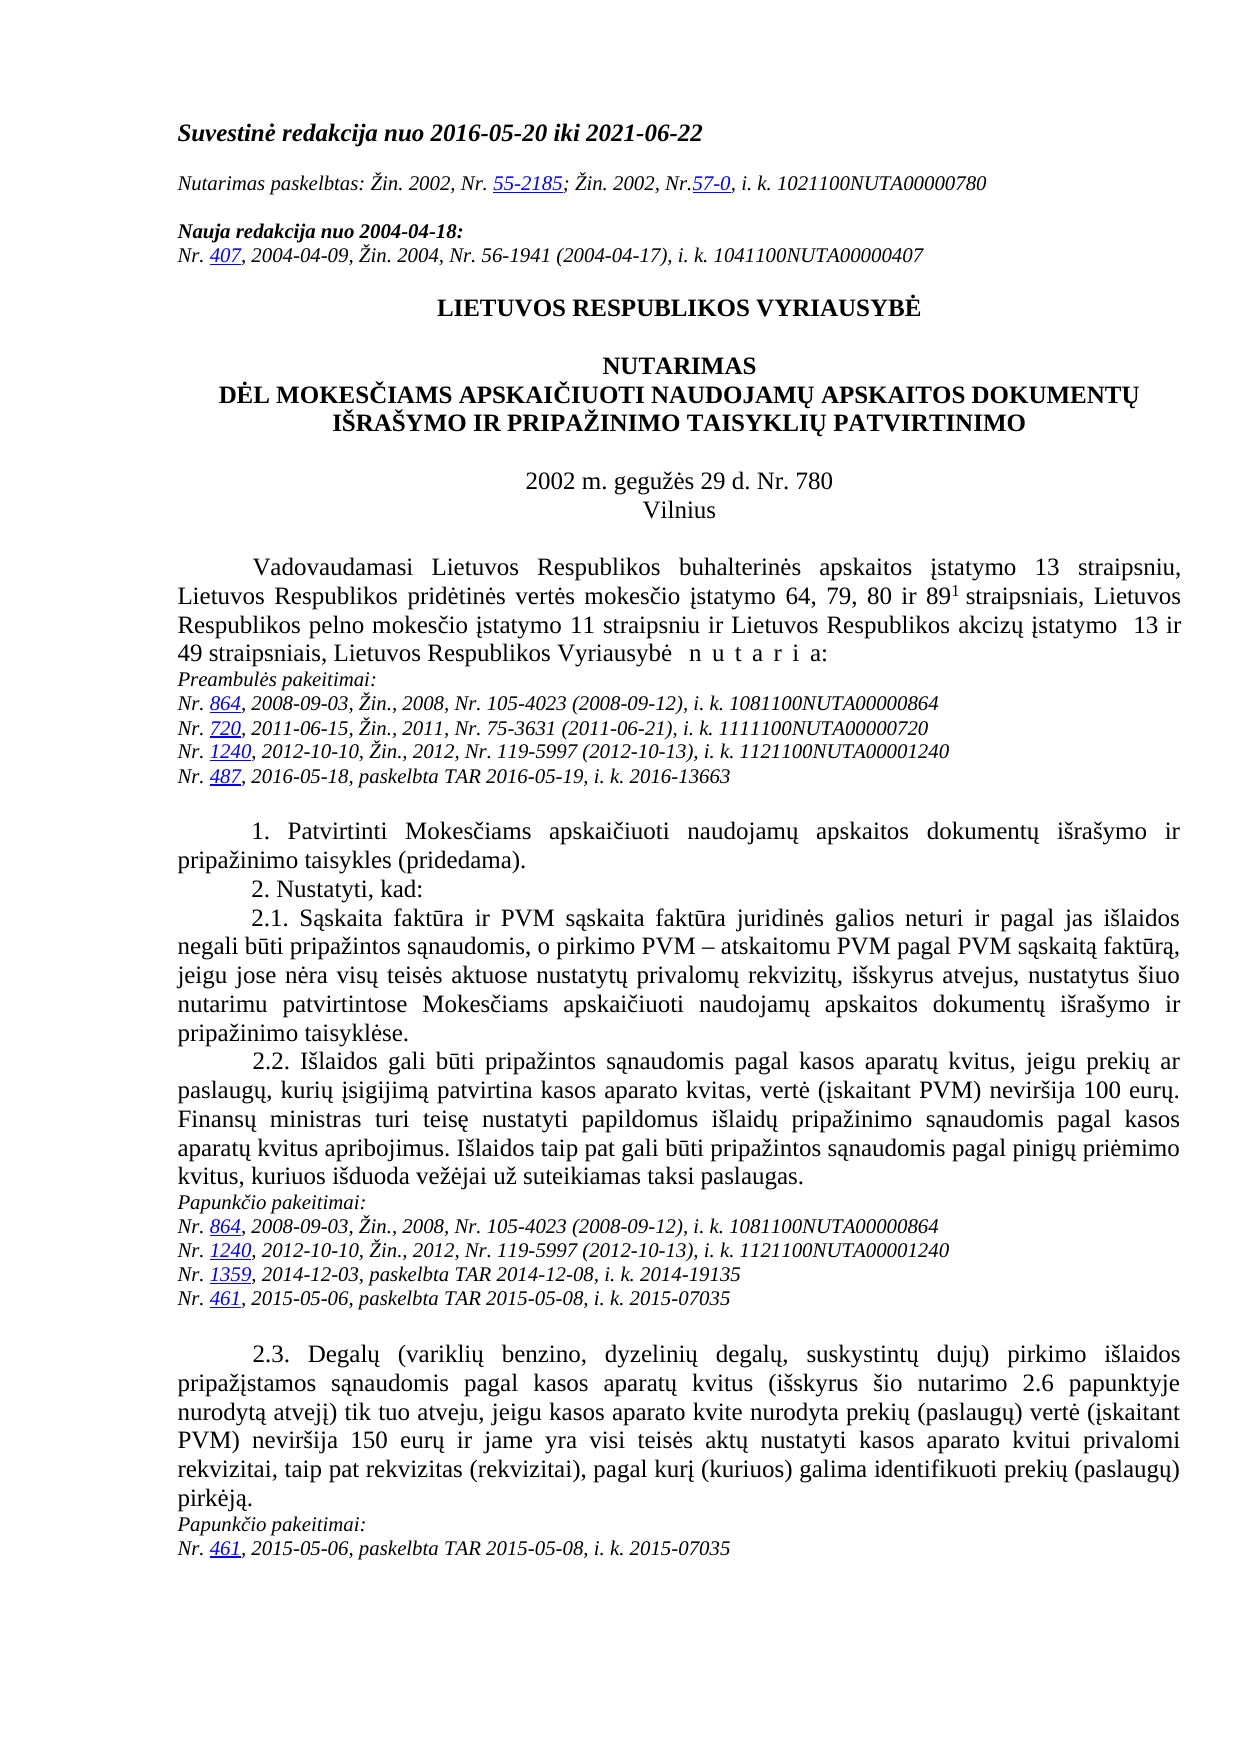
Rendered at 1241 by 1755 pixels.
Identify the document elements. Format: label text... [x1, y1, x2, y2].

text Nr. 487, 2016-05-18, paskelbta TAR 2016-05-19, i. k. 2016-13663 [177, 763, 1181, 788]
text Suvestinė redakcija nuo 2016-05-20 iki 2021-06-22 [177, 118, 1181, 147]
text 2.3. Degalų (variklių benzino, dyzelinių degalų, suskystintų dujų) pirkimo išlaidos pripažįstamos sąnaudomis pagal kasos aparatų kvitus (išskyrus šio nutarimo 2.6 papunktyje nurodytą atvejį) tik tuo atveju, jeigu kasos aparato kvite nurodyta prekių (paslaugų) vertė (įskaitant PVM) neviršija 150 eurų ir jame yra visi teisės aktų nustatyti kasos aparato kvitui privalomi rekvizitai, taip pat rekvizitas (rekvizitai), pagal kurį (kuriuos) galima identifikuoti prekių (paslaugų) pirkėją. [177, 1339, 1181, 1512]
text 2. Nustatyti, kad: [177, 874, 1181, 903]
text 2.2. Išlaidos gali būti pripažintos sąnaudomis pagal kasos aparatų kvitus, jeigu prekių ar paslaugų, kurių įsigijimą patvirtina kasos aparato kvitas, vertė (įskaitant PVM) neviršija 100 eurų. Finansų ministras turi teisę nustatyti papildomus išlaidų pripažinimo sąnaudomis pagal kasos aparatų kvitus apribojimus. Išlaidos taip pat gali būti pripažintos sąnaudomis pagal pinigų priėmimo kvitus, kuriuos išduoda vežėjai už suteikiamas taksi paslaugas. [177, 1046, 1181, 1190]
text 2002 m. gegužės 29 d. Nr. 780 [177, 466, 1181, 495]
text Nr. 1240, 2012-10-10, Žin., 2012, Nr. 119-5997 (2012-10-13), i. k. 1121100NUTA00001240 [177, 1238, 1181, 1262]
text NUTARIMAS [177, 351, 1181, 380]
text Nr. 461, 2015-05-06, paskelbta TAR 2015-05-08, i. k. 2015-07035 [177, 1536, 1181, 1560]
text Vilnius [177, 495, 1181, 523]
text Nauja redakcija nuo 2004-04-18: [177, 219, 1181, 243]
text Papunkčio pakeitimai: [177, 1190, 1181, 1214]
text Papunkčio pakeitimai: [177, 1512, 1181, 1536]
text Nr. 461, 2015-05-06, paskelbta TAR 2015-05-08, i. k. 2015-07035 [177, 1286, 1181, 1310]
text LIETUVOS RESPUBLIKOS VYRIAUSYBĖ [177, 293, 1181, 322]
text 1. Patvirtinti Mokesčiams apskaičiuoti naudojamų apskaitos dokumentų išrašymo ir pripažinimo taisykles (pridedama). [177, 816, 1181, 874]
text Nr. 407, 2004-04-09, Žin. 2004, Nr. 56-1941 (2004-04-17), i. k. 1041100NUTA00000407 [177, 243, 1181, 267]
text Nr. 1240, 2012-10-10, Žin., 2012, Nr. 119-5997 (2012-10-13), i. k. 1121100NUTA00001240 [177, 739, 1181, 763]
text Preambulės pakeitimai: [177, 667, 1181, 691]
text Nr. 864, 2008-09-03, Žin., 2008, Nr. 105-4023 (2008-09-12), i. k. 1081100NUTA00000864 [177, 691, 1181, 715]
text Vadovaudamasi Lietuvos Respublikos buhalterinės apskaitos įstatymo 13 straipsniu, Lietuvos Respublikos pridėtinės vertės mokesčio įstatymo 64, 79, 80 ir 891 straipsniais, Lietuvos Respublikos pelno mokesčio įstatymo 11 straipsniu ir Lietuvos Respublikos akcizų įstatymo 13 ir 49 straipsniais, Lietuvos Respublikos Vyriausybė nutaria: [177, 552, 1181, 667]
text Nr. 864, 2008-09-03, Žin., 2008, Nr. 105-4023 (2008-09-12), i. k. 1081100NUTA00000864 [177, 1214, 1181, 1238]
text Nr. 1359, 2014-12-03, paskelbta TAR 2014-12-08, i. k. 2014-19135 [177, 1262, 1181, 1286]
text IŠRAŠYMO IR PRIPAŽINIMO TAISYKLIŲ PATVIRTINIMO [177, 408, 1181, 437]
text DĖL MOKESČIAMS APSKAIČIUOTI NAUDOJAMŲ APSKAITOS DOKUMENTŲ [177, 380, 1181, 408]
text Nutarimas paskelbtas: Žin. 2002, Nr. 55-2185; Žin. 2002, Nr.57-0, i. k. 1021100NUTA00000780 [177, 171, 1181, 195]
text Nr. 720, 2011-06-15, Žin., 2011, Nr. 75-3631 (2011-06-21), i. k. 1111100NUTA00000720 [177, 715, 1181, 739]
text 2.1. Sąskaita faktūra ir PVM sąskaita faktūra juridinės galios neturi ir pagal jas išlaidos negali būti pripažintos sąnaudomis, o pirkimo PVM – atskaitomu PVM pagal PVM sąskaitą faktūrą, jeigu jose nėra visų teisės aktuose nustatytų privalomų rekvizitų, išskyrus atvejus, nustatytus šiuo nutarimu patvirtintose Mokesčiams apskaičiuoti naudojamų apskaitos dokumentų išrašymo ir pripažinimo taisyklėse. [177, 903, 1181, 1046]
